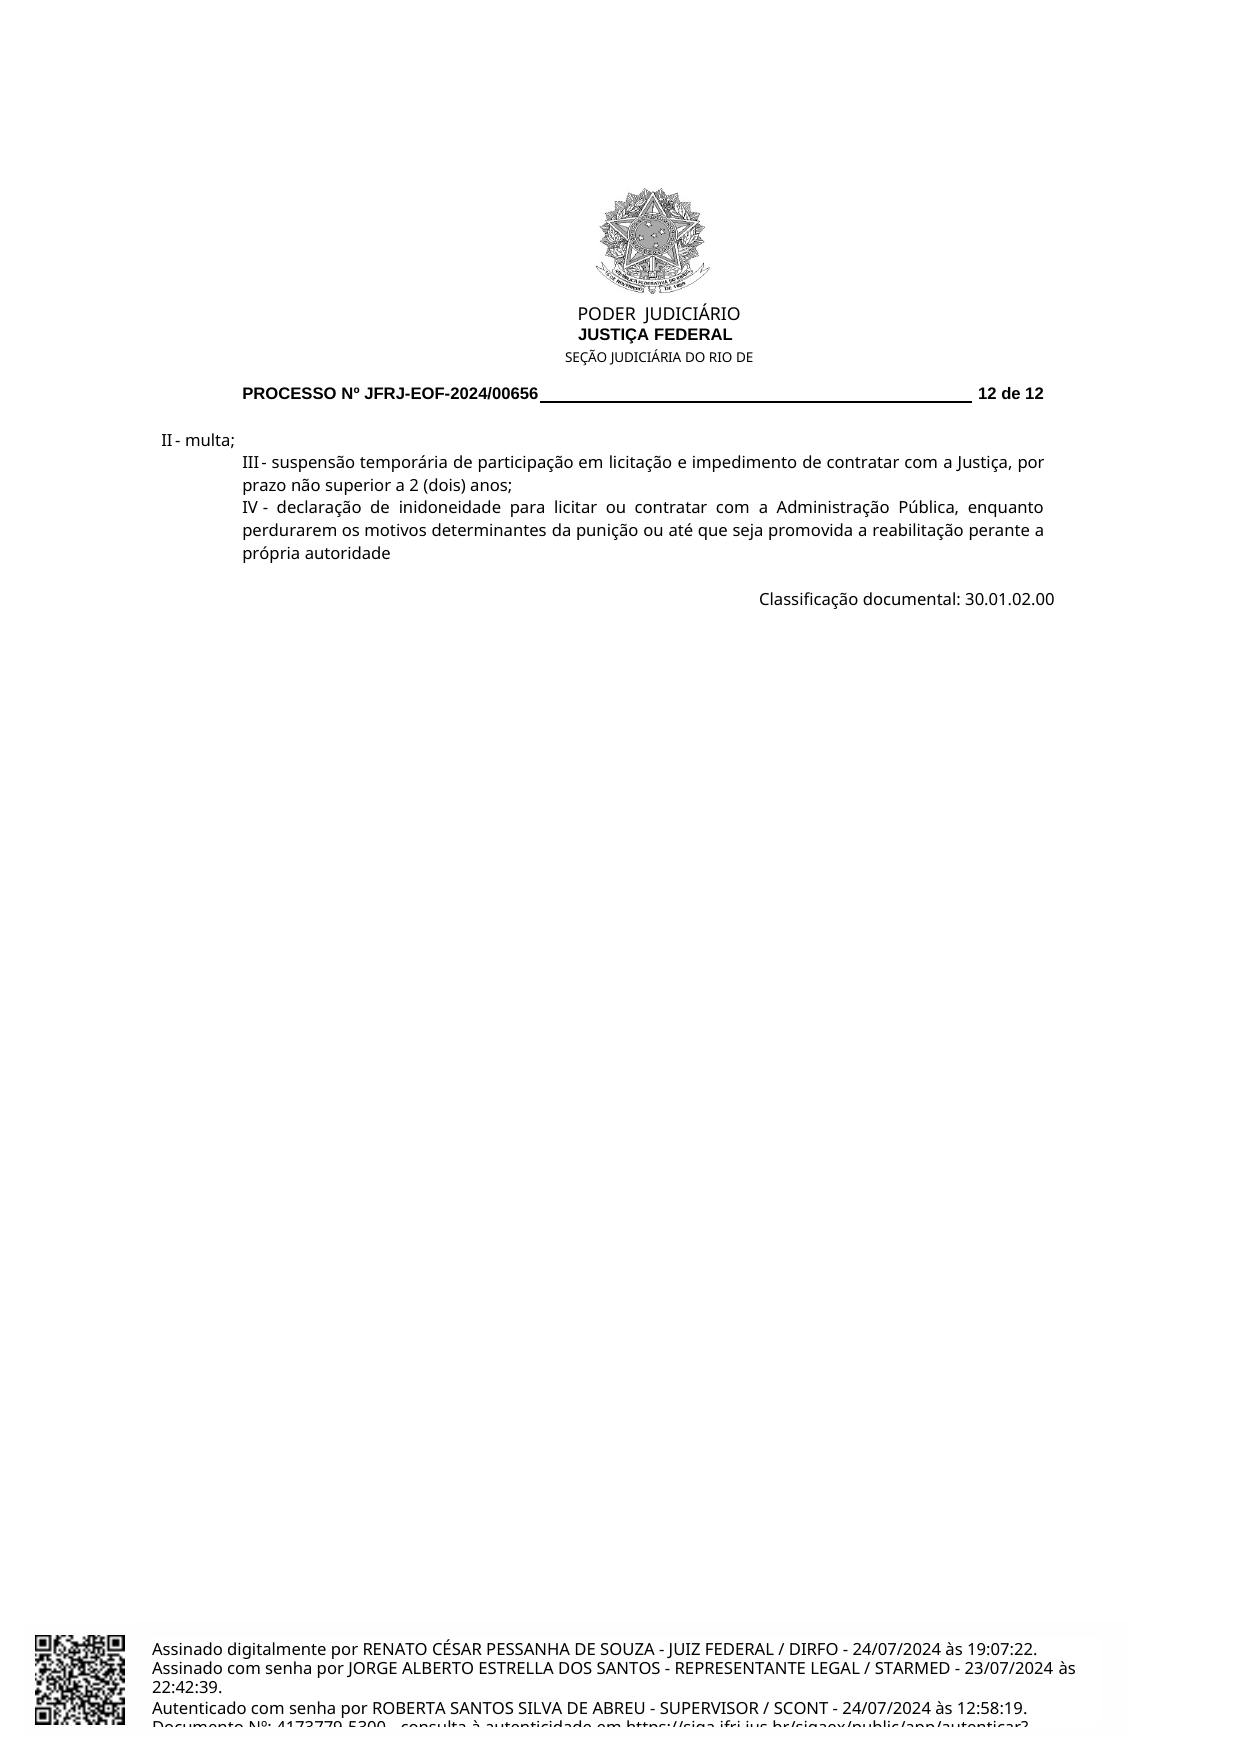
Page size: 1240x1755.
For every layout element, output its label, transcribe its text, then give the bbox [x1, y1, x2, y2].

text Classificação documental: 30.01.02.00 [759, 588, 1239, 611]
list - suspensão temporária de participação em licitação e impedimento de contratar com a Justiça, por prazo não superior a 2 (dois) anos; [242, 451, 1045, 496]
list - multa; [161, 432, 1239, 451]
list - declaração de inidoneidade para licitar ou contratar com a Administração Pública, enquanto perdurarem os motivos determinantes da punição ou até que seja promovida a reabilitação perante a própria autoridade [242, 496, 1044, 564]
